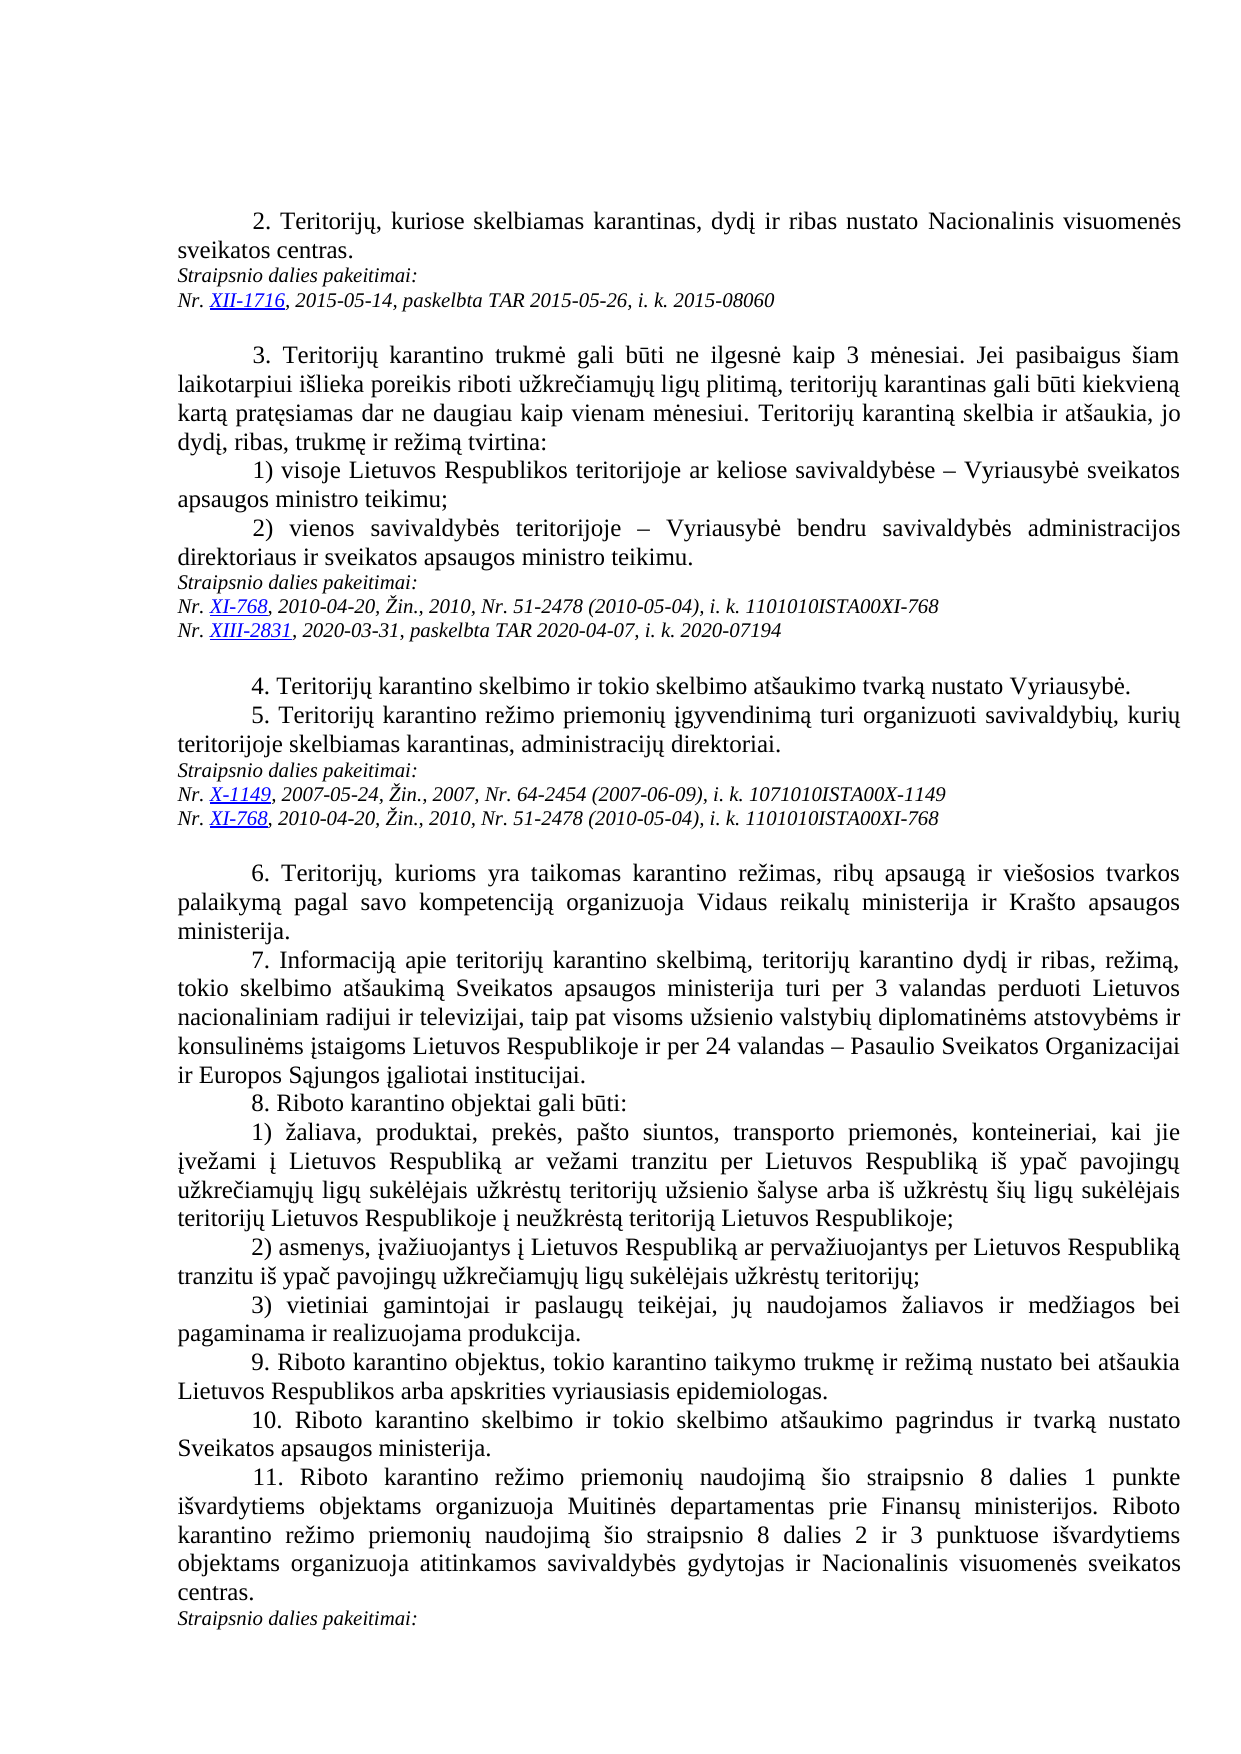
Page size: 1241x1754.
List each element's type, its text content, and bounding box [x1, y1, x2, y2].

text Straipsnio dalies pakeitimai: [177, 263, 1181, 287]
text 2) asmenys, įvažiuojantys į Lietuvos Respubliką ar pervažiuojantys per Lietuvos Respubliką tranzitu iš ypač pavojingų užkrečiamųjų ligų sukėlėjais užkrėstų teritorijų; [177, 1232, 1181, 1290]
text Nr. X-1149, 2007-05-24, Žin., 2007, Nr. 64-2454 (2007-06-09), i. k. 1071010ISTA00X-1149 [177, 782, 1181, 806]
text Nr. XII-1716, 2015-05-14, paskelbta TAR 2015-05-26, i. k. 2015-08060 [177, 287, 1181, 312]
text 4. Teritorijų karantino skelbimo ir tokio skelbimo atšaukimo tvarką nustato Vyriausybė. [177, 671, 1181, 700]
text 6. Teritorijų, kurioms yra taikomas karantino režimas, ribų apsaugą ir viešosios tvarkos palaikymą pagal savo kompetenciją organizuoja Vidaus reikalų ministerija ir Krašto apsaugos ministerija. [177, 858, 1181, 945]
text Nr. XI-768, 2010-04-20, Žin., 2010, Nr. 51-2478 (2010-05-04), i. k. 1101010ISTA00XI-768 [177, 594, 1181, 618]
text Nr. XIII-2831, 2020-03-31, paskelbta TAR 2020-04-07, i. k. 2020-07194 [177, 618, 1181, 642]
text 2) vienos savivaldybės teritorijoje – Vyriausybė bendru savivaldybės administracijos direktoriaus ir sveikatos apsaugos ministro teikimu. [177, 513, 1181, 570]
text 7. Informaciją apie teritorijų karantino skelbimą, teritorijų karantino dydį ir ribas, režimą, tokio skelbimo atšaukimą Sveikatos apsaugos ministerija turi per 3 valandas perduoti Lietuvos nacionaliniam radijui ir televizijai, taip pat visoms užsienio valstybių diplomatinėms atstovybėms ir konsulinėms įstaigoms Lietuvos Respublikoje ir per 24 valandas – Pasaulio Sveikatos Organizacijai ir Europos Sąjungos įgaliotai institucijai. [177, 945, 1181, 1088]
text 1) visoje Lietuvos Respublikos teritorijoje ar keliose savivaldybėse – Vyriausybė sveikatos apsaugos ministro teikimu; [177, 455, 1181, 513]
text 11. Riboto karantino režimo priemonių naudojimą šio straipsnio 8 dalies 1 punkte išvardytiems objektams organizuoja Muitinės departamentas prie Finansų ministerijos. Riboto karantino režimo priemonių naudojimą šio straipsnio 8 dalies 2 ir 3 punktuose išvardytiems objektams organizuoja atitinkamos savivaldybės gydytojas ir Nacionalinis visuomenės sveikatos centras. [177, 1462, 1181, 1606]
text Straipsnio dalies pakeitimai: [177, 570, 1181, 594]
text Straipsnio dalies pakeitimai: [177, 757, 1181, 782]
text 1) žaliava, produktai, prekės, pašto siuntos, transporto priemonės, konteineriai, kai jie įvežami į Lietuvos Respubliką ar vežami tranzitu per Lietuvos Respubliką iš ypač pavojingų užkrečiamųjų ligų sukėlėjais užkrėstų teritorijų užsienio šalyse arba iš užkrėstų šių ligų sukėlėjais teritorijų Lietuvos Respublikoje į neužkrėstą teritoriją Lietuvos Respublikoje; [177, 1117, 1181, 1232]
text 8. Riboto karantino objektai gali būti: [177, 1088, 1181, 1117]
text 3) vietiniai gamintojai ir paslaugų teikėjai, jų naudojamos žaliavos ir medžiagos bei pagaminama ir realizuojama produkcija. [177, 1290, 1181, 1347]
text 5. Teritorijų karantino režimo priemonių įgyvendinimą turi organizuoti savivaldybių, kurių teritorijoje skelbiamas karantinas, administracijų direktoriai. [177, 700, 1181, 757]
text 10. Riboto karantino skelbimo ir tokio skelbimo atšaukimo pagrindus ir tvarką nustato Sveikatos apsaugos ministerija. [177, 1405, 1181, 1462]
text 3. Teritorijų karantino trukmė gali būti ne ilgesnė kaip 3 mėnesiai. Jei pasibaigus šiam laikotarpiui išlieka poreikis riboti užkrečiamųjų ligų plitimą, teritorijų karantinas gali būti kiekvieną kartą pratęsiamas dar ne daugiau kaip vienam mėnesiui. Teritorijų karantiną skelbia ir atšaukia, jo dydį, ribas, trukmę ir režimą tvirtina: [177, 340, 1181, 455]
text Nr. XI-768, 2010-04-20, Žin., 2010, Nr. 51-2478 (2010-05-04), i. k. 1101010ISTA00XI-768 [177, 806, 1181, 830]
text 9. Riboto karantino objektus, tokio karantino taikymo trukmę ir režimą nustato bei atšaukia Lietuvos Respublikos arba apskrities vyriausiasis epidemiologas. [177, 1347, 1181, 1405]
text 2. Teritorijų, kuriose skelbiamas karantinas, dydį ir ribas nustato Nacionalinis visuomenės sveikatos centras. [177, 206, 1181, 263]
text Straipsnio dalies pakeitimai: [177, 1606, 1181, 1630]
